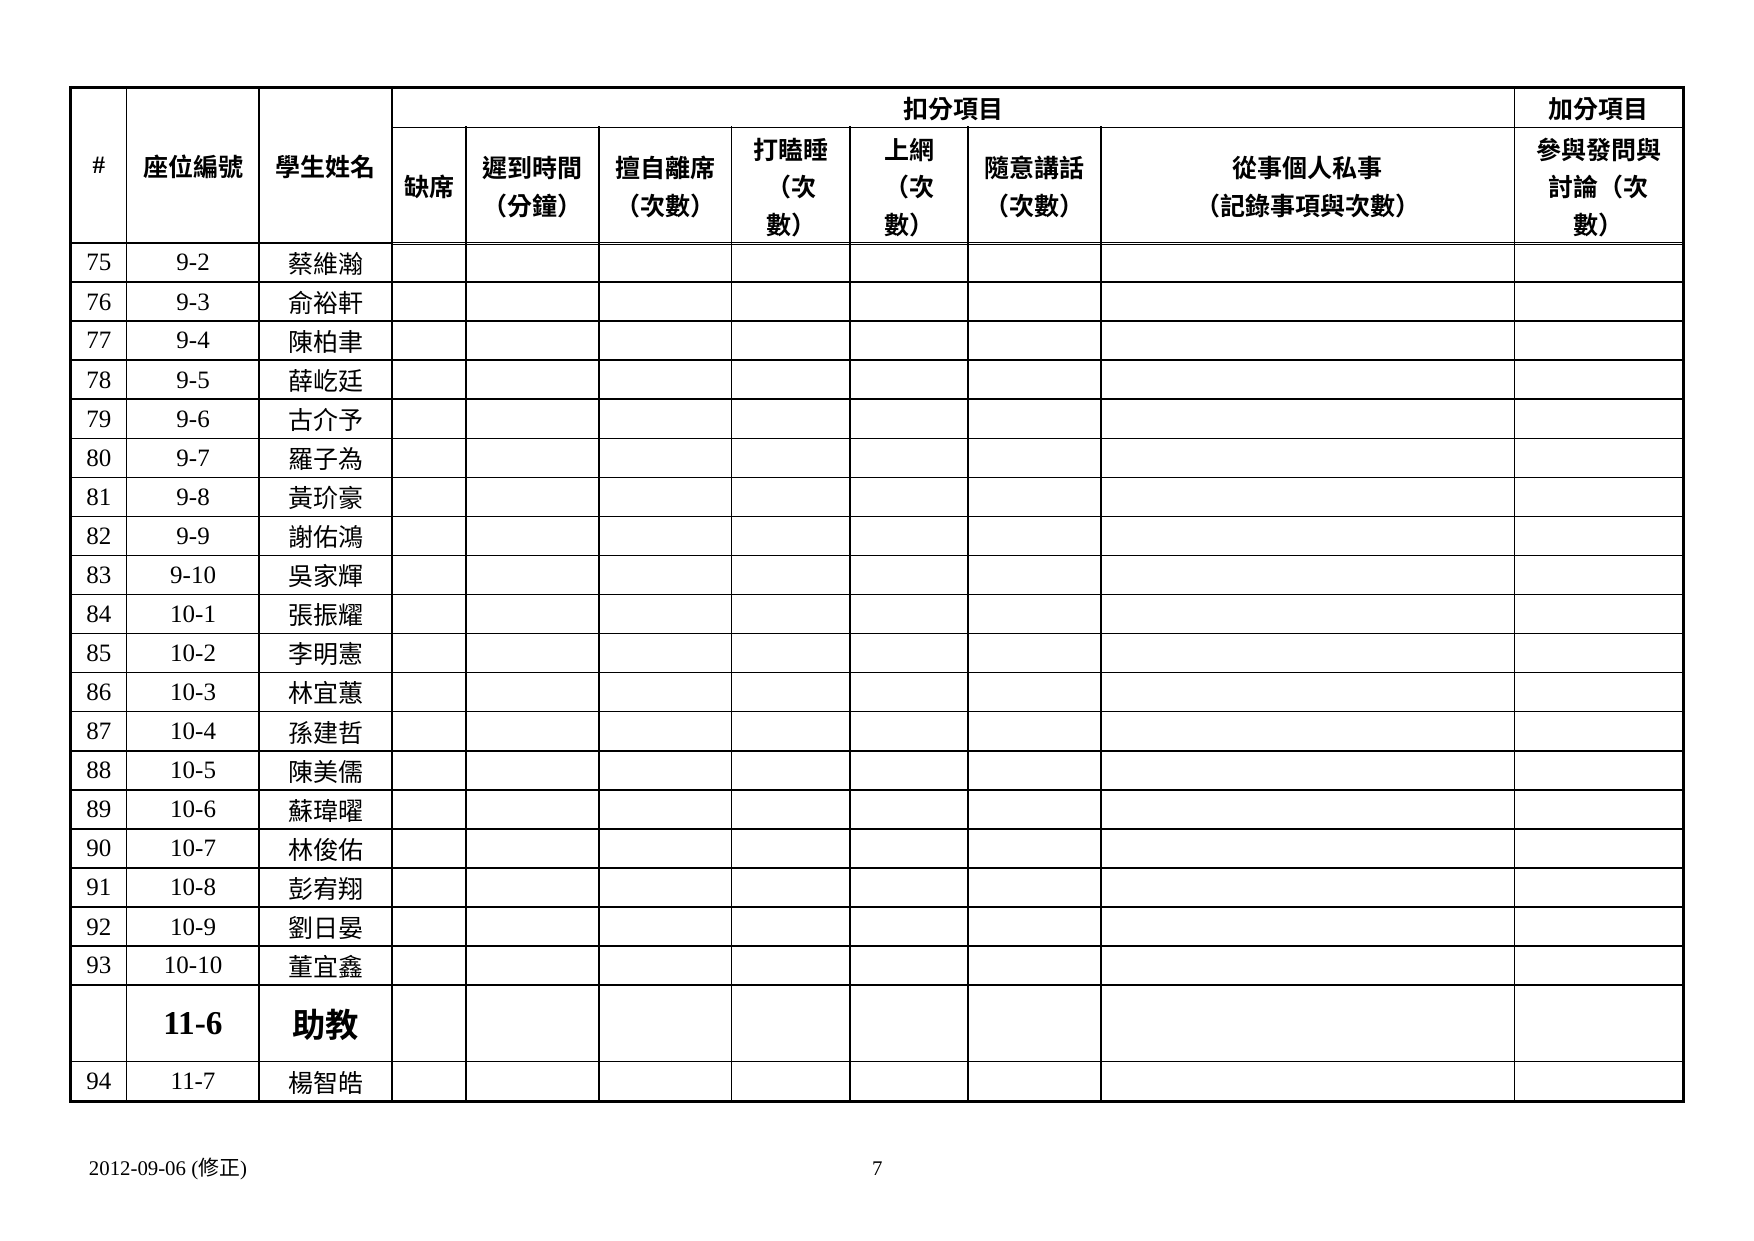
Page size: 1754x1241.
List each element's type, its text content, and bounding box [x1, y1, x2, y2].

table_cell [732, 1062, 849, 1100]
table_cell 9-6 [127, 400, 258, 437]
table_cell 9-5 [127, 361, 258, 398]
table_cell [969, 869, 1100, 906]
table_cell 84 [72, 595, 126, 633]
table_cell [851, 712, 967, 750]
table_cell 陳柏聿 [260, 322, 391, 359]
table_cell 10-2 [127, 634, 258, 672]
table_cell 82 [72, 517, 126, 554]
table_cell [851, 908, 967, 945]
table_cell [467, 634, 598, 672]
table_cell [1102, 439, 1514, 476]
table_cell 參與發問與討論（次數） [1515, 128, 1682, 242]
table_cell [393, 556, 465, 594]
table_cell [851, 361, 967, 398]
table_cell [600, 869, 731, 906]
table_cell 89 [72, 791, 126, 828]
table_cell 黃玠豪 [260, 478, 391, 516]
table_cell [1102, 361, 1514, 398]
table_cell [393, 439, 465, 476]
table_cell [732, 830, 849, 867]
table_cell [393, 634, 465, 672]
table_cell [969, 908, 1100, 945]
table_cell [600, 322, 731, 359]
table_cell [851, 245, 967, 281]
table_cell 李明憲 [260, 634, 391, 672]
table_cell [467, 673, 598, 711]
table_cell [600, 908, 731, 945]
table_cell [851, 517, 967, 554]
table_cell [732, 947, 849, 984]
table_cell [969, 361, 1100, 398]
table_header 學生姓名 [260, 89, 391, 242]
table_cell [969, 986, 1100, 1061]
table_cell [732, 283, 849, 320]
table_cell [467, 947, 598, 984]
table_cell [1102, 947, 1514, 984]
table_cell 94 [72, 1062, 126, 1100]
table_cell [393, 869, 465, 906]
table_cell [393, 245, 465, 281]
table_cell [851, 439, 967, 476]
table_cell [467, 1062, 598, 1100]
table_cell 孫建哲 [260, 712, 391, 750]
table_cell [467, 361, 598, 398]
table_cell [1515, 947, 1682, 984]
table_cell [732, 400, 849, 437]
table_cell [467, 830, 598, 867]
table_cell [851, 634, 967, 672]
table_cell 9-9 [127, 517, 258, 554]
table_cell [1102, 517, 1514, 554]
table_cell 蔡維瀚 [260, 244, 391, 281]
table_cell [1102, 752, 1514, 789]
table_cell [1515, 517, 1682, 554]
table_cell [969, 791, 1100, 828]
table_cell [732, 517, 849, 554]
table_cell [393, 478, 465, 516]
table_cell [600, 1062, 731, 1100]
table_cell [467, 439, 598, 476]
table_cell 10-4 [127, 712, 258, 750]
table_cell 9-2 [127, 244, 258, 281]
table_cell [851, 947, 967, 984]
table_cell [1515, 361, 1682, 398]
table_cell [393, 908, 465, 945]
table_cell 9-4 [127, 322, 258, 359]
table_cell [1102, 556, 1514, 594]
table_cell [969, 1062, 1100, 1100]
table_cell [467, 752, 598, 789]
table_cell [1102, 245, 1514, 281]
table_cell 助教 [260, 986, 391, 1061]
table_header 加分項目 [1515, 89, 1682, 126]
table_cell [1515, 673, 1682, 711]
table_cell 10-7 [127, 830, 258, 867]
table_cell 遲到時間 （分鐘） [467, 128, 598, 242]
table_cell [600, 595, 731, 633]
table_cell 從事個人私事 （記錄事項與次數） [1102, 128, 1514, 242]
table_cell [600, 361, 731, 398]
table_cell [969, 556, 1100, 594]
table_cell [467, 478, 598, 516]
table_cell [1102, 869, 1514, 906]
table_cell 羅子為 [260, 439, 391, 476]
table_cell [467, 322, 598, 359]
table_cell [851, 673, 967, 711]
table_cell 85 [72, 634, 126, 672]
table_cell 78 [72, 361, 126, 398]
table_cell [1102, 283, 1514, 320]
table_cell [1102, 830, 1514, 867]
table_cell [969, 595, 1100, 633]
table_cell [969, 752, 1100, 789]
table_cell [600, 556, 731, 594]
table_cell 10-1 [127, 595, 258, 633]
table_cell [969, 830, 1100, 867]
table_cell 11-6 [127, 986, 258, 1061]
table_cell 9-7 [127, 439, 258, 476]
table_cell 楊智皓 [260, 1062, 391, 1100]
table_cell 77 [72, 322, 126, 359]
table_cell [600, 400, 731, 437]
table_cell [851, 400, 967, 437]
table_cell [600, 673, 731, 711]
table_cell 88 [72, 752, 126, 789]
table_cell [732, 791, 849, 828]
table_cell [467, 791, 598, 828]
table_cell [393, 1062, 465, 1100]
table_cell [851, 595, 967, 633]
table_cell 陳美儒 [260, 752, 391, 789]
table_cell 10-10 [127, 947, 258, 984]
table_cell [969, 673, 1100, 711]
table_cell 76 [72, 283, 126, 320]
table_cell [393, 322, 465, 359]
table_cell [600, 947, 731, 984]
table_cell [969, 947, 1100, 984]
table_cell [851, 752, 967, 789]
table_cell [600, 752, 731, 789]
table_cell [393, 283, 465, 320]
table_cell 薛屹廷 [260, 361, 391, 398]
table_cell 9-8 [127, 478, 258, 516]
table_cell [732, 986, 849, 1061]
table_cell [851, 478, 967, 516]
table_cell [969, 245, 1100, 281]
table_cell [1102, 1062, 1514, 1100]
table_cell [1515, 556, 1682, 594]
table_cell [851, 986, 967, 1061]
table_cell 擅自離席 （次數） [600, 128, 731, 242]
table_cell [393, 986, 465, 1061]
table_cell [732, 634, 849, 672]
table_cell [1515, 283, 1682, 320]
table_cell 隨意講話 （次數） [969, 128, 1100, 242]
table_cell [467, 595, 598, 633]
table_cell [393, 400, 465, 437]
table_cell [600, 986, 731, 1061]
table_cell [600, 517, 731, 554]
table_cell [732, 439, 849, 476]
table_cell [732, 752, 849, 789]
table_cell [467, 908, 598, 945]
table_cell [393, 830, 465, 867]
table_cell [600, 712, 731, 750]
table_cell 蘇瑋曜 [260, 791, 391, 828]
table_cell [1102, 400, 1514, 437]
table_cell 林宜蕙 [260, 673, 391, 711]
table_cell 林俊佑 [260, 830, 391, 867]
table_cell [600, 634, 731, 672]
table_cell 古介予 [260, 400, 391, 437]
table_header 座位編號 [127, 89, 258, 242]
table_cell 75 [72, 244, 126, 281]
table_cell [969, 634, 1100, 672]
table_cell 吳家輝 [260, 556, 391, 594]
table_cell 劉日晏 [260, 908, 391, 945]
table_cell [1102, 908, 1514, 945]
table_cell 10-8 [127, 869, 258, 906]
table_cell 謝佑鴻 [260, 517, 391, 554]
table_cell 93 [72, 947, 126, 984]
table_cell [1102, 986, 1514, 1061]
table_cell 87 [72, 712, 126, 750]
table_cell [600, 283, 731, 320]
table_cell [969, 400, 1100, 437]
table_cell [969, 439, 1100, 476]
table_cell 9-10 [127, 556, 258, 594]
table_cell 79 [72, 400, 126, 437]
table_cell [1102, 673, 1514, 711]
table_cell 91 [72, 869, 126, 906]
table_cell [732, 673, 849, 711]
table_cell [732, 712, 849, 750]
table_cell [1515, 830, 1682, 867]
table_cell [851, 869, 967, 906]
table_cell [1102, 634, 1514, 672]
table_cell 90 [72, 830, 126, 867]
table_cell [600, 791, 731, 828]
table_cell [1515, 986, 1682, 1061]
table_cell [1515, 322, 1682, 359]
table_cell [969, 712, 1100, 750]
table_cell 92 [72, 908, 126, 945]
table_cell [393, 947, 465, 984]
table_cell [600, 439, 731, 476]
table_cell [467, 517, 598, 554]
table_cell [1515, 439, 1682, 476]
table_cell [1515, 478, 1682, 516]
table_cell [467, 712, 598, 750]
table_cell [732, 361, 849, 398]
table_cell [1515, 400, 1682, 437]
table_cell [969, 478, 1100, 516]
table_cell [467, 245, 598, 281]
table_cell [851, 1062, 967, 1100]
table_cell 10-6 [127, 791, 258, 828]
table_cell [1102, 712, 1514, 750]
table_cell [393, 517, 465, 554]
table_cell [851, 830, 967, 867]
table_cell [969, 322, 1100, 359]
table_cell [467, 283, 598, 320]
table_cell 打瞌睡 （次數） [732, 128, 849, 242]
table_cell 俞裕軒 [260, 283, 391, 320]
table_cell [851, 283, 967, 320]
table_cell 81 [72, 478, 126, 516]
table_cell 11-7 [127, 1062, 258, 1100]
table_cell [732, 556, 849, 594]
table_cell [969, 517, 1100, 554]
table_cell [600, 830, 731, 867]
table_cell [1515, 245, 1682, 281]
table_cell [732, 322, 849, 359]
table_cell [851, 322, 967, 359]
table_cell [600, 245, 731, 281]
table_cell [393, 673, 465, 711]
table_cell 80 [72, 439, 126, 476]
table_cell [969, 283, 1100, 320]
table_cell [732, 908, 849, 945]
table_cell 董宜鑫 [260, 947, 391, 984]
table_cell [393, 712, 465, 750]
table_cell [393, 595, 465, 633]
table_cell [1515, 634, 1682, 672]
table_cell 86 [72, 673, 126, 711]
table_header 扣分項目 [393, 89, 1514, 126]
table_cell 上網 （次數） [851, 128, 967, 242]
table_cell [1515, 595, 1682, 633]
table_cell [393, 361, 465, 398]
table_cell [467, 869, 598, 906]
table_cell [467, 400, 598, 437]
table_cell [732, 245, 849, 281]
table_cell [393, 791, 465, 828]
table_cell [851, 556, 967, 594]
table_cell [1515, 791, 1682, 828]
table_cell [1102, 791, 1514, 828]
table_cell 缺席 [393, 128, 465, 242]
table_cell 10-9 [127, 908, 258, 945]
table_cell [1102, 478, 1514, 516]
table_cell [732, 595, 849, 633]
table_cell 張振耀 [260, 595, 391, 633]
table_cell 10-3 [127, 673, 258, 711]
table_cell [72, 986, 126, 1061]
table_cell 9-3 [127, 283, 258, 320]
table_cell [467, 556, 598, 594]
table_cell [851, 791, 967, 828]
table_cell [1102, 322, 1514, 359]
table_cell [1515, 712, 1682, 750]
table_cell [1515, 908, 1682, 945]
table_cell [1515, 869, 1682, 906]
table_cell 10-5 [127, 752, 258, 789]
table_cell [393, 752, 465, 789]
table_cell [1515, 752, 1682, 789]
table_header # [72, 89, 126, 242]
table_cell [732, 478, 849, 516]
table_cell [1102, 595, 1514, 633]
table_cell [467, 986, 598, 1061]
table_cell [1515, 1062, 1682, 1100]
table_cell [600, 478, 731, 516]
table_cell 彭宥翔 [260, 869, 391, 906]
table_cell [732, 869, 849, 906]
table_cell 83 [72, 556, 126, 594]
